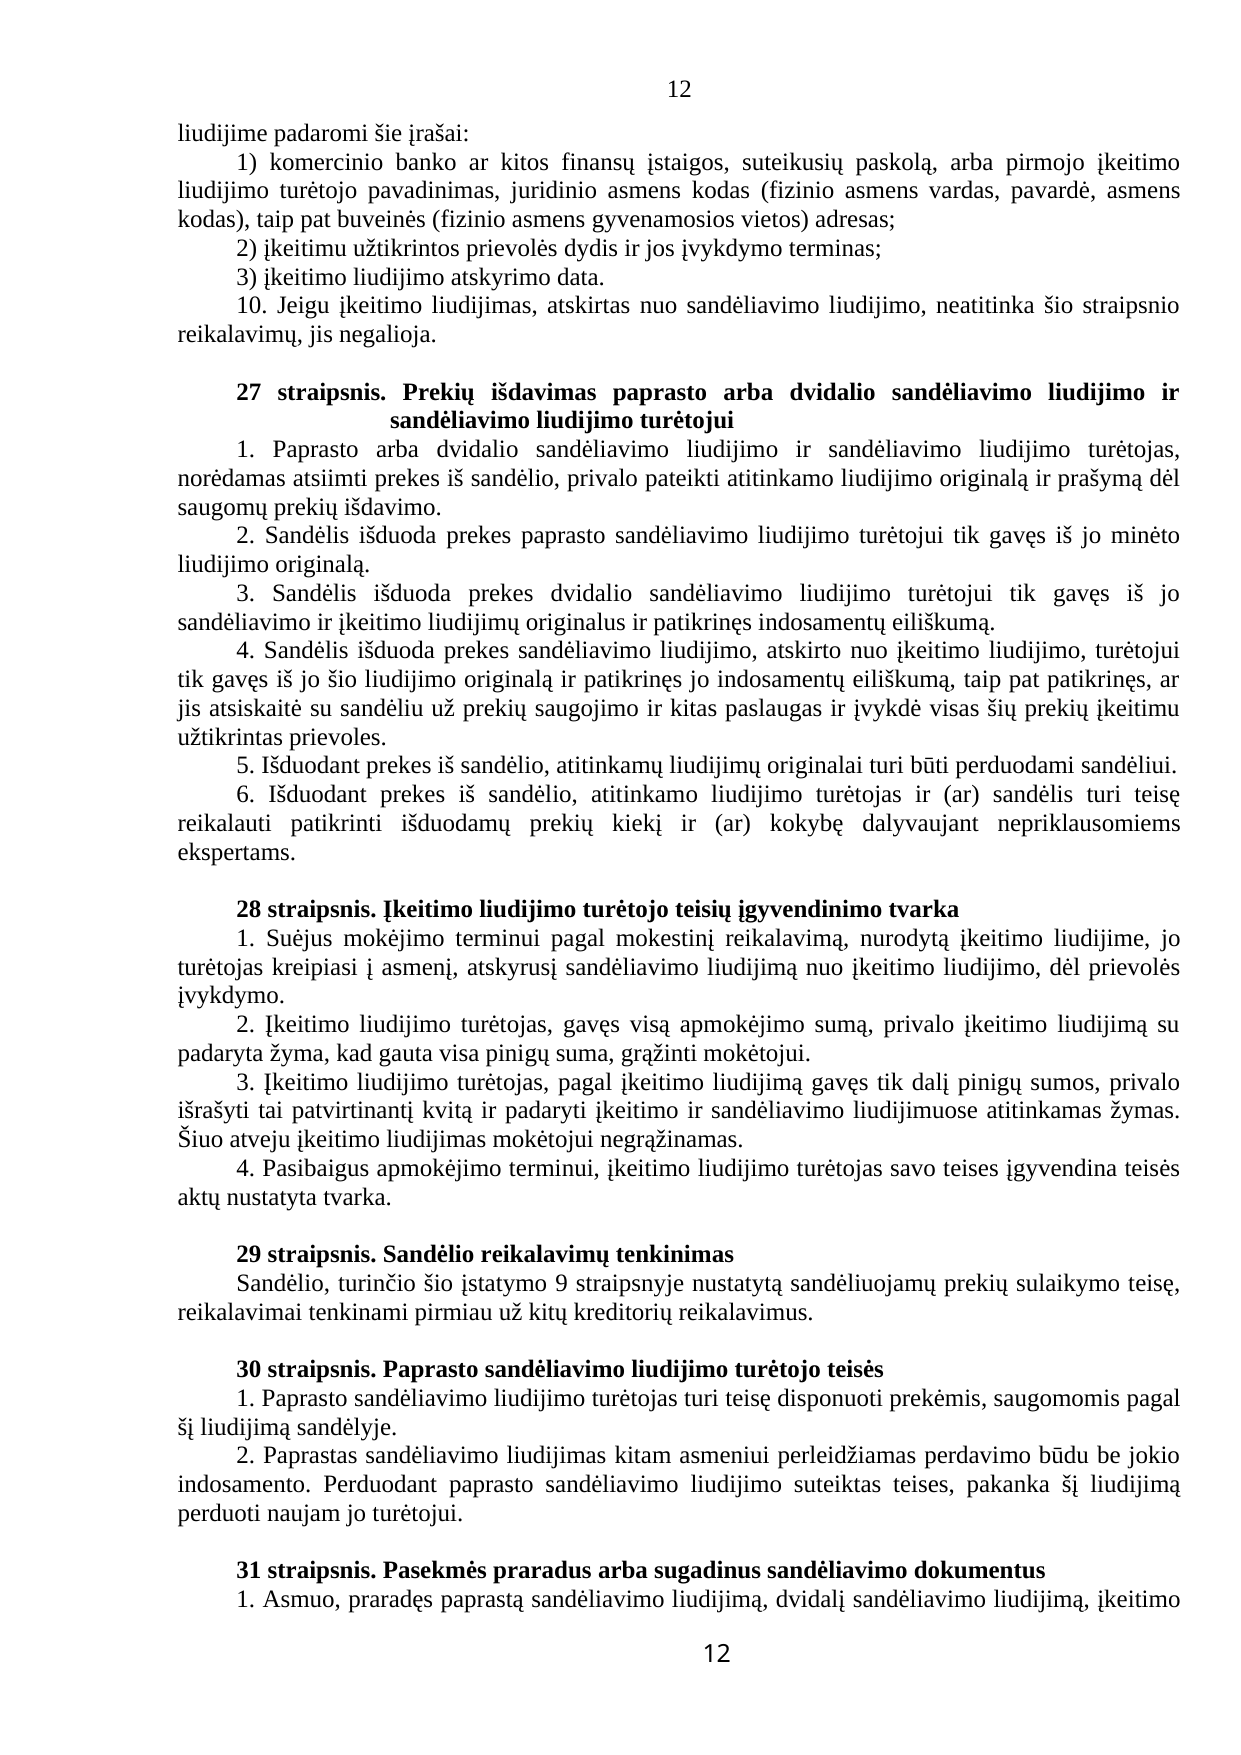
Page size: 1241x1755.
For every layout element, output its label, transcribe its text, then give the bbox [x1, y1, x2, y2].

text 2. Paprastas sandėliavimo liudijimas kitam asmeniui perleidžiamas perdavimo būdu be jokio indosamento. Perduodant paprasto sandėliavimo liudijimo suteiktas teises, pakanka šį liudijimą perduoti naujam jo turėtojui. [177, 1441, 1181, 1527]
text 29 straipsnis. Sandėlio reikalavimų tenkinimas [177, 1239, 1181, 1268]
text 2. Įkeitimo liudijimo turėtojas, gavęs visą apmokėjimo sumą, privalo įkeitimo liudijimą su padaryta žyma, kad gauta visa pinigų suma, grąžinti mokėtojui. [177, 1009, 1181, 1067]
text Sandėlio, turinčio šio įstatymo 9 straipsnyje nustatytą sandėliuojamų prekių sulaikymo teisę, reikalavimai tenkinami pirmiau už kitų kreditorių reikalavimus. [177, 1268, 1181, 1326]
text 4. Sandėlis išduoda prekes sandėliavimo liudijimo, atskirto nuo įkeitimo liudijimo, turėtojui tik gavęs iš jo šio liudijimo originalą ir patikrinęs jo indosamentų eiliškumą, taip pat patikrinęs, ar jis atsiskaitė su sandėliu už prekių saugojimo ir kitas paslaugas ir įvykdė visas šių prekių įkeitimu užtikrintas prievoles. [177, 636, 1181, 751]
text 28 straipsnis. Įkeitimo liudijimo turėtojo teisių įgyvendinimo tvarka [177, 894, 1181, 923]
text 6. Išduodant prekes iš sandėlio, atitinkamo liudijimo turėtojas ir (ar) sandėlis turi teisę reikalauti patikrinti išduodamų prekių kiekį ir (ar) kokybę dalyvaujant nepriklausomiems ekspertams. [177, 779, 1181, 866]
text 5. Išduodant prekes iš sandėlio, atitinkamų liudijimų originalai turi būti perduodami sandėliui. [177, 751, 1181, 779]
text 2) įkeitimu užtikrintos prievolės dydis ir jos įvykdymo terminas; [177, 233, 1181, 262]
text 27 straipsnis. Prekių išdavimas paprasto arba dvidalio sandėliavimo liudijimo ir sandėliavimo liudijimo turėtojui [236, 377, 1181, 434]
text 3) įkeitimo liudijimo atskyrimo data. [177, 262, 1181, 291]
text 3. Įkeitimo liudijimo turėtojas, pagal įkeitimo liudijimą gavęs tik dalį pinigų sumos, privalo išrašyti tai patvirtinantį kvitą ir padaryti įkeitimo ir sandėliavimo liudijimuose atitinkamas žymas. Šiuo atveju įkeitimo liudijimas mokėtojui negrąžinamas. [177, 1067, 1181, 1153]
text liudijime padaromi šie įrašai: [177, 118, 1181, 147]
text 30 straipsnis. Paprasto sandėliavimo liudijimo turėtojo teisės [177, 1354, 1181, 1383]
text 1. Suėjus mokėjimo terminui pagal mokestinį reikalavimą, nurodytą įkeitimo liudijime, jo turėtojas kreipiasi į asmenį, atskyrusį sandėliavimo liudijimą nuo įkeitimo liudijimo, dėl prievolės įvykdymo. [177, 923, 1181, 1009]
text 1. Paprasto sandėliavimo liudijimo turėtojas turi teisę disponuoti prekėmis, saugomomis pagal šį liudijimą sandėlyje. [177, 1383, 1181, 1441]
text 1. Paprasto arba dvidalio sandėliavimo liudijimo ir sandėliavimo liudijimo turėtojas, norėdamas atsiimti prekes iš sandėlio, privalo pateikti atitinkamo liudijimo originalą ir prašymą dėl saugomų prekių išdavimo. [177, 434, 1181, 521]
text 1) komercinio banko ar kitos finansų įstaigos, suteikusių paskolą, arba pirmojo įkeitimo liudijimo turėtojo pavadinimas, juridinio asmens kodas (fizinio asmens vardas, pavardė, asmens kodas), taip pat buveinės (fizinio asmens gyvenamosios vietos) adresas; [177, 147, 1181, 233]
text 10. Jeigu įkeitimo liudijimas, atskirtas nuo sandėliavimo liudijimo, neatitinka šio straipsnio reikalavimų, jis negalioja. [177, 291, 1181, 348]
text 3. Sandėlis išduoda prekes dvidalio sandėliavimo liudijimo turėtojui tik gavęs iš jo sandėliavimo ir įkeitimo liudijimų originalus ir patikrinęs indosamentų eiliškumą. [177, 578, 1181, 636]
text 1. Asmuo, praradęs paprastą sandėliavimo liudijimą, dvidalį sandėliavimo liudijimą, įkeitimo [177, 1584, 1181, 1613]
text 4. Pasibaigus apmokėjimo terminui, įkeitimo liudijimo turėtojas savo teises įgyvendina teisės aktų nustatyta tvarka. [177, 1153, 1181, 1211]
text 2. Sandėlis išduoda prekes paprasto sandėliavimo liudijimo turėtojui tik gavęs iš jo minėto liudijimo originalą. [177, 521, 1181, 578]
text 31 straipsnis. Pasekmės praradus arba sugadinus sandėliavimo dokumentus [177, 1556, 1181, 1584]
